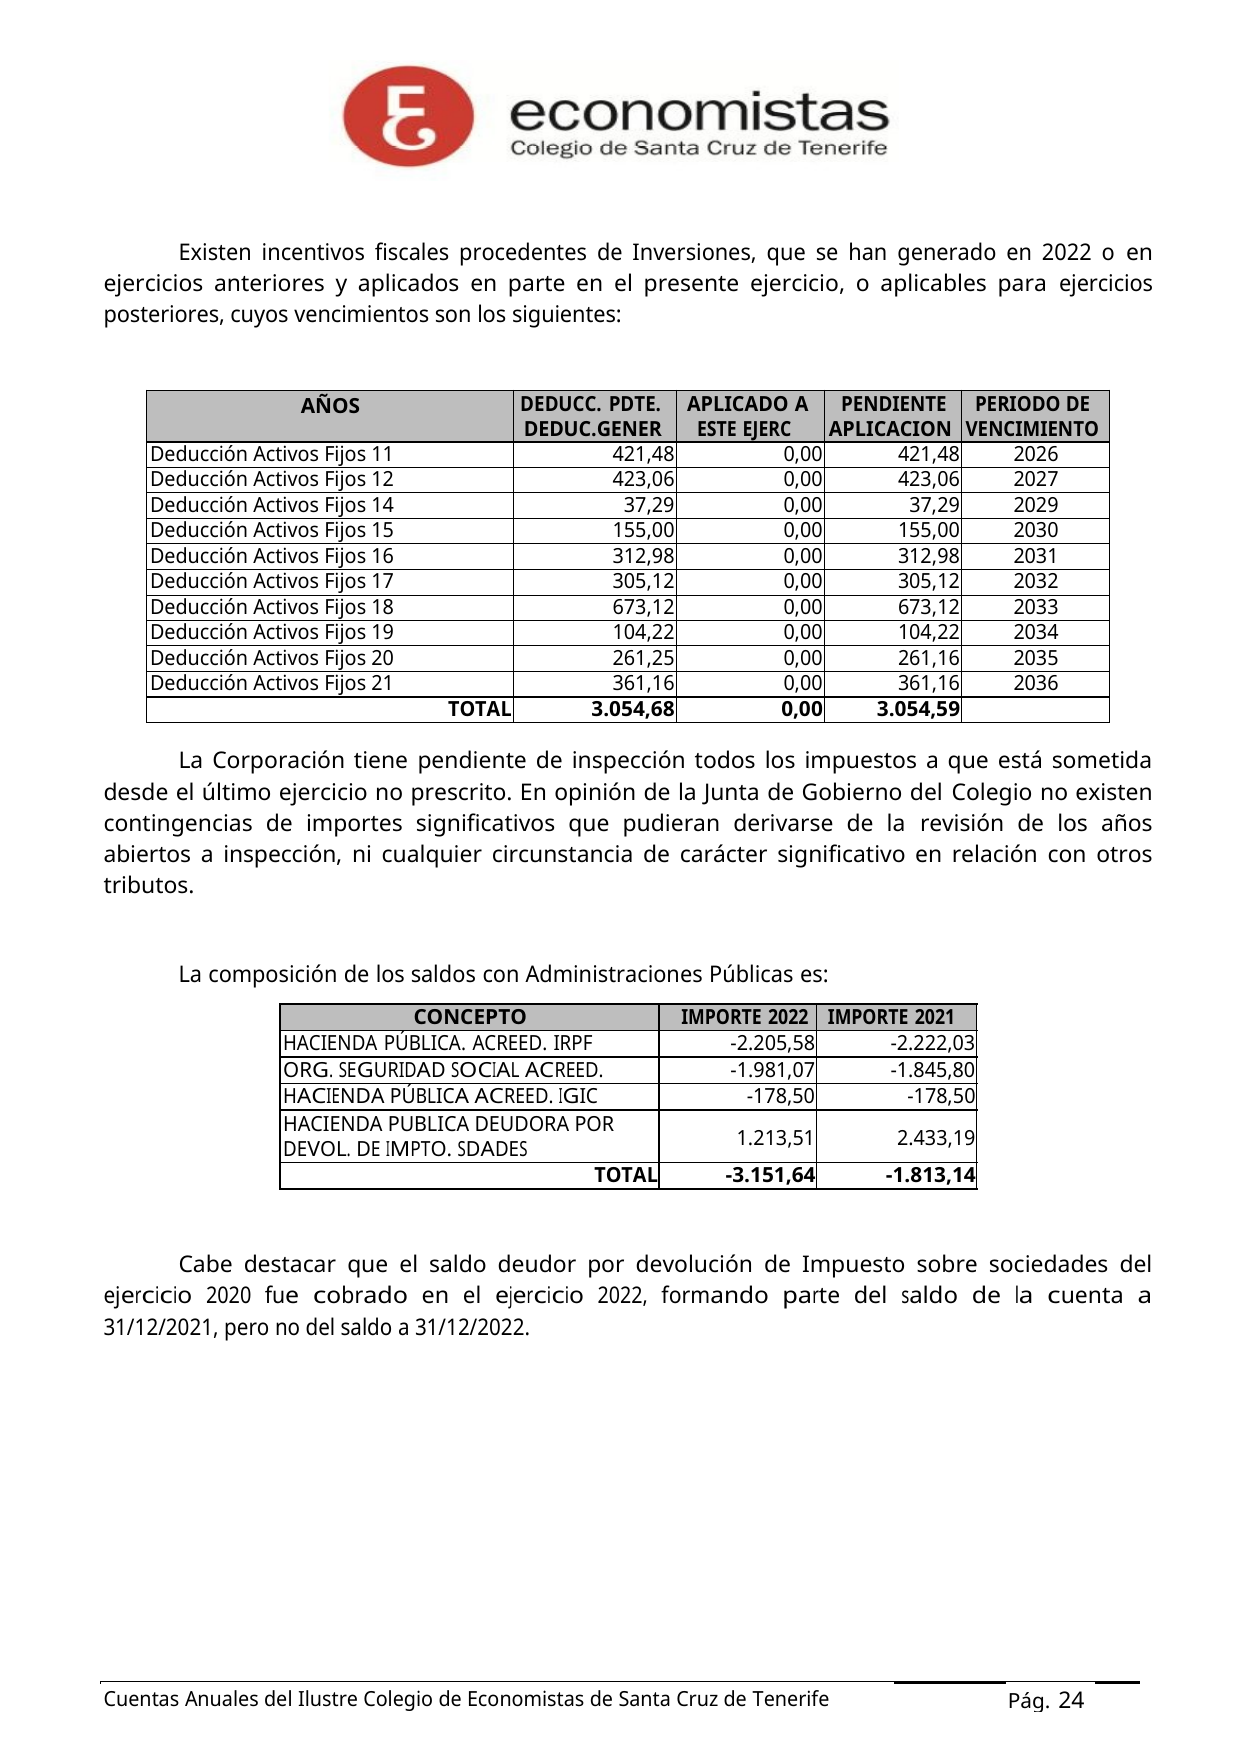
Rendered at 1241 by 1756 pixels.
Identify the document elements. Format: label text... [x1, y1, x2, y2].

table_header APLICADO A ESTE EJERC [677, 391, 824, 441]
table_cell Deducción Activos Fijos 19 [147, 621, 513, 645]
table_cell Deducción Activos Fijos 15 [147, 519, 513, 543]
table_cell 312,98 [825, 544, 961, 569]
table_cell 2.433,19 [817, 1111, 976, 1161]
table_cell 261,16 [825, 646, 961, 671]
table_cell 104,22 [825, 621, 961, 645]
table_cell 305,12 [825, 570, 961, 594]
table_cell 2030 [962, 519, 1109, 543]
table_cell 312,98 [514, 544, 676, 569]
table_cell 0,00 [677, 596, 824, 620]
table_cell 2026 [962, 443, 1109, 467]
table_cell 2032 [962, 570, 1109, 594]
table_cell 0,00 [677, 443, 824, 467]
table_cell HACIENDA PÚBLICA ACREED. IGIC [281, 1084, 658, 1109]
table_cell 0,00 [677, 468, 824, 492]
table_cell 37,29 [825, 493, 961, 518]
table_cell 423,06 [514, 468, 676, 492]
table_cell Deducción Activos Fijos 18 [147, 596, 513, 620]
table_cell 3.054,59 [825, 698, 961, 722]
table_cell ORG. SEGURIDAD SOCIAL ACREED. [281, 1058, 658, 1083]
table_cell 361,16 [825, 672, 961, 696]
table_cell Deducción Activos Fijos 12 [147, 468, 513, 492]
table_cell 2029 [962, 493, 1109, 518]
table_cell TOTAL [281, 1163, 658, 1188]
table_cell HACIENDA PUBLICA DEUDORA POR DEVOL. DE IMPTO. SDADES [281, 1111, 658, 1161]
table_cell -1.813,14 [817, 1163, 976, 1188]
table_cell 261,25 [514, 646, 676, 671]
table_cell 2035 [962, 646, 1109, 671]
table_cell 2034 [962, 621, 1109, 645]
table_cell 2031 [962, 544, 1109, 569]
table_header IMPORTE 2021 [817, 1005, 976, 1030]
table_cell -1.845,80 [817, 1058, 976, 1083]
table_cell 37,29 [514, 493, 676, 518]
table_cell 1.213,51 [660, 1111, 816, 1161]
table_cell 104,22 [514, 621, 676, 645]
table_cell Deducción Activos Fijos 21 [147, 672, 513, 696]
table_cell TOTAL [147, 698, 513, 722]
table_cell -2.205,58 [660, 1031, 816, 1056]
table_cell [962, 698, 1109, 722]
table_cell -178,50 [817, 1084, 976, 1109]
table_cell 361,16 [514, 672, 676, 696]
table_cell 423,06 [825, 468, 961, 492]
text Existen incentivos fiscales procedentes de Inversiones, que se han generado en 2022 o en ejercicios anteriores y aplicados en parte en el presente ejercicio, o aplicables para ejercicios posteriores, cuyos vencimientos son los siguientes: [103, 236, 1153, 329]
table_header DEDUCC. PDTE. DEDUC.GENER [514, 391, 676, 441]
table_cell 0,00 [677, 621, 824, 645]
table_cell 305,12 [514, 570, 676, 594]
table_cell 0,00 [677, 493, 824, 518]
table_cell 2027 [962, 468, 1109, 492]
table_cell -1.981,07 [660, 1058, 816, 1083]
table_cell 3.054,68 [514, 698, 676, 722]
table_cell 0,00 [677, 544, 824, 569]
table_header PENDIENTE APLICACION [825, 391, 961, 441]
table_cell 2033 [962, 596, 1109, 620]
table_cell Deducción Activos Fijos 14 [147, 493, 513, 518]
table_cell 421,48 [514, 443, 676, 467]
text Cabe destacar que el saldo deudor por devolución de Impuesto sobre sociedades del ejercicio 2020 fue cobrado en el ejercicio 2022, formando parte del saldo de la cuenta a 31/12/2021, pero no del saldo a 31/12/2022. [103, 1248, 1153, 1342]
table_cell -3.151,64 [660, 1163, 816, 1188]
table_header IMPORTE 2022 [660, 1005, 816, 1030]
table_cell Deducción Activos Fijos 17 [147, 570, 513, 594]
table_cell -2.222,03 [817, 1031, 976, 1056]
table_cell 0,00 [677, 646, 824, 671]
table_cell 0,00 [677, 519, 824, 543]
table_cell 2036 [962, 672, 1109, 696]
table_cell Deducción Activos Fijos 16 [147, 544, 513, 569]
table_cell 673,12 [514, 596, 676, 620]
table_header PERIODO DE VENCIMIENTO [962, 391, 1109, 441]
table_header CONCEPTO [281, 1005, 658, 1030]
table_cell 0,00 [677, 570, 824, 594]
table_cell 0,00 [677, 672, 824, 696]
table_cell Deducción Activos Fijos 20 [147, 646, 513, 671]
table_cell Deducción Activos Fijos 11 [147, 443, 513, 467]
table_header AÑOS [147, 391, 513, 441]
table_cell 673,12 [825, 596, 961, 620]
text La Corporación tiene pendiente de inspección todos los impuestos a que está sometida desde el último ejercicio no prescrito. En opinión de la Junta de Gobierno del Colegio no existen contingencias de importes significativos que pudieran derivarse de la revisión de los años abiertos a inspección, ni cualquier circunstancia de carácter significativo en relación con otros tributos. [103, 744, 1153, 901]
text La composición de los saldos con Administraciones Públicas es: [178, 958, 1236, 989]
table_cell -178,50 [660, 1084, 816, 1109]
table_cell 155,00 [825, 519, 961, 543]
table_cell 155,00 [514, 519, 676, 543]
table_cell 0,00 [677, 698, 824, 722]
table_cell 421,48 [825, 443, 961, 467]
table_cell HACIENDA PÚBLICA. ACREED. IRPF [281, 1031, 658, 1056]
